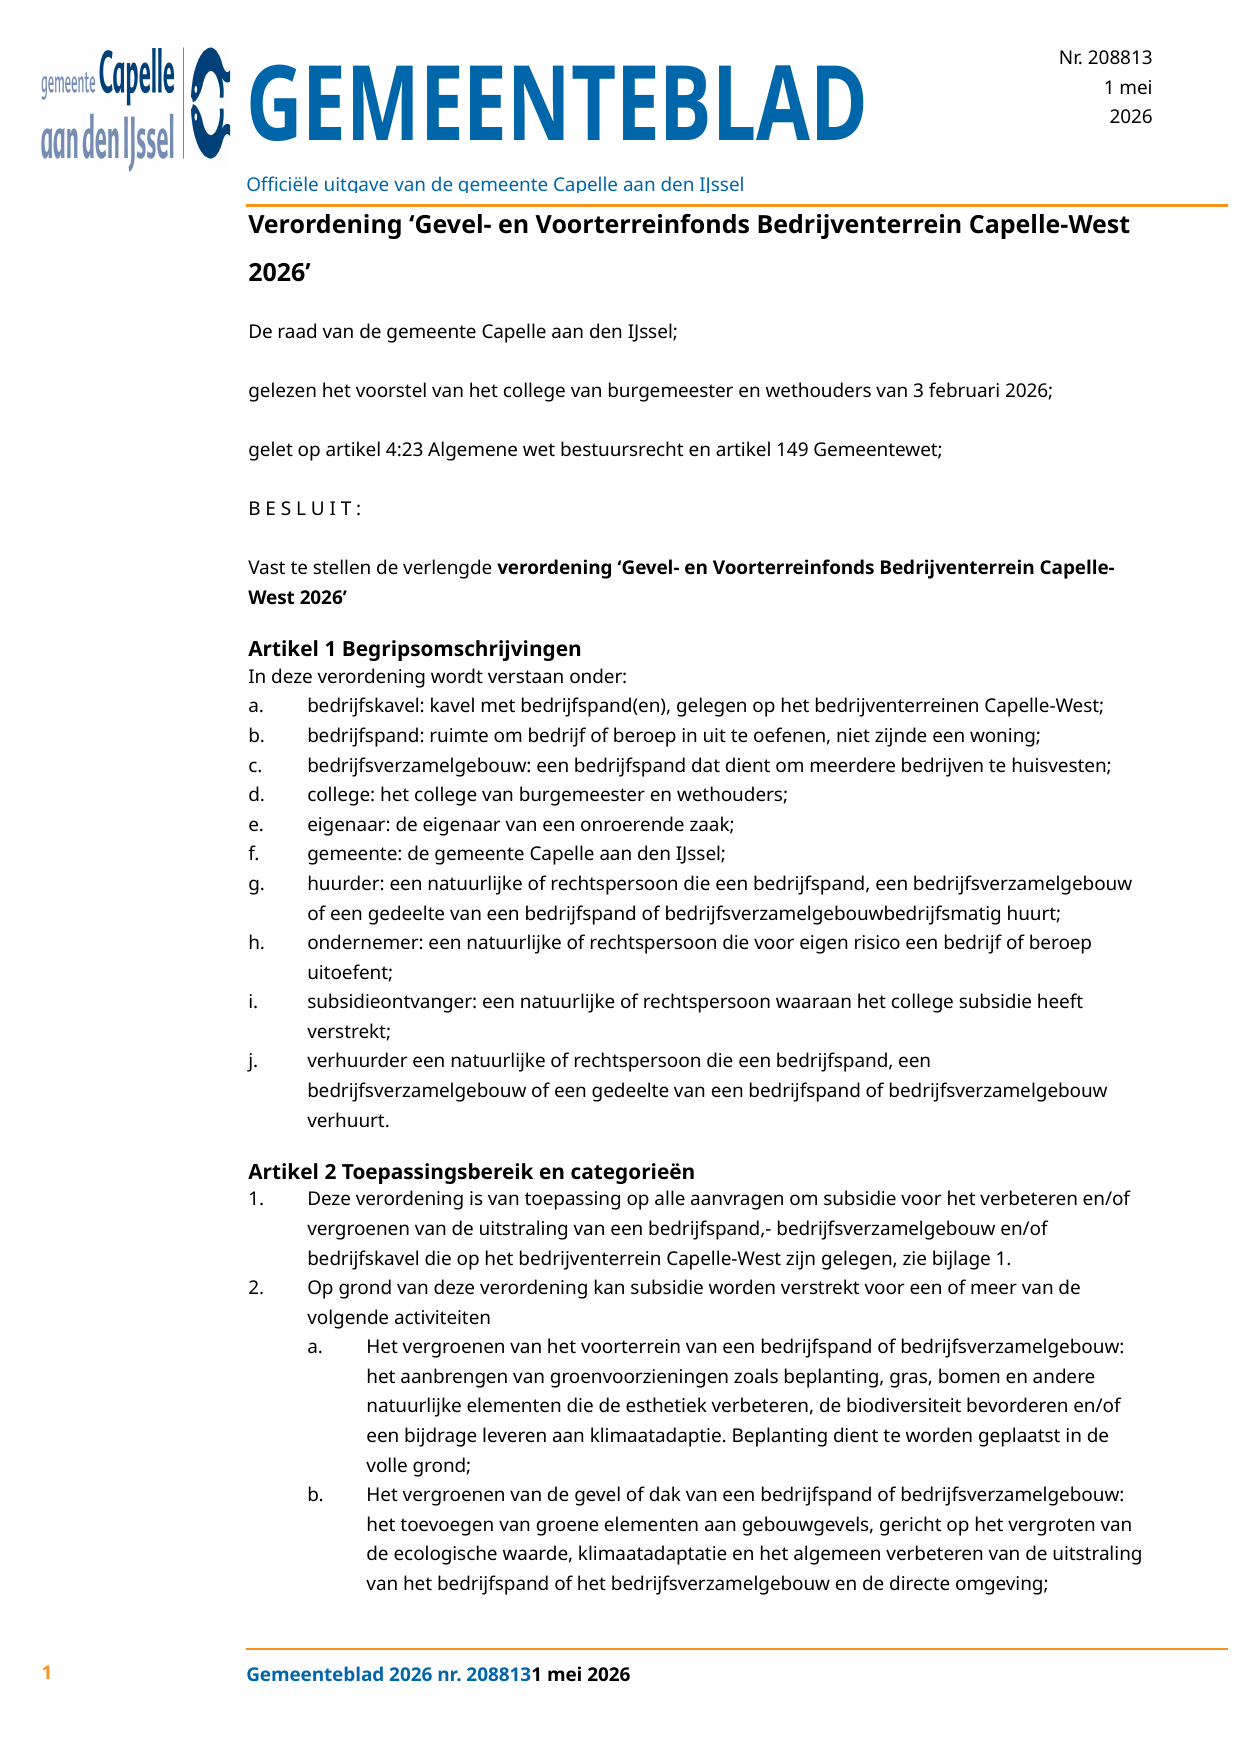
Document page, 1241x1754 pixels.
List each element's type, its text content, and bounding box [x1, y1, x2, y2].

list bedrijfspand: ruimte om bedrijf of beroep in uit te oefenen, niet zijnde een woning; [248, 722, 1152, 748]
text Verordening ‘Gevel- en Voorterreinfonds Bedrijventerrein Capelle-West 2026’ [248, 207, 1152, 288]
text In deze verordening wordt verstaan onder: [248, 663, 1152, 689]
list gemeente: de gemeente Capelle aan den IJssel; [248, 841, 1152, 866]
list Het vergroenen van het voorterrein van een bedrijfspand of bedrijfsverzamelgebouw: [307, 1333, 1152, 1359]
text B E S L U I T : [248, 495, 1152, 521]
list het toevoegen van groene elementen aan gebouwgevels, gericht op het vergroten van de ecologische waarde, klimaatadaptatie en het algemeen verbeteren van de uitstraling van het bedrijfspand of het bedrijfsverzamelgebouw en de directe omgeving; [307, 1511, 1152, 1596]
list bedrijfskavel: kavel met bedrijfspand(en), gelegen op het bedrijventerreinen Capelle-West; [248, 693, 1152, 718]
text gelezen het voorstel van het college van burgemeester en wethouders van 3 februari 2026; [248, 377, 1152, 403]
list Deze verordening is van toepassing op alle aanvragen om subsidie voor het verbeteren en/of vergroenen van de uitstraling van een bedrijfspand,- bedrijfsverzamelgebouw en/of bedrijfskavel die op het bedrijventerrein Capelle-West zijn gelegen, zie bijlage 1. [248, 1186, 1152, 1271]
text De raad van de gemeente Capelle aan den IJssel; [248, 318, 1152, 344]
list Op grond van deze verordening kan subsidie worden verstrekt voor een of meer van de volgende activiteiten [248, 1274, 1152, 1330]
list huurder: een natuurlijke of rechtspersoon die een bedrijfspand, een bedrijfsverzamelgebouw of een gedeelte van een bedrijfspand of bedrijfsverzamelgebouwbedrijfsmatig huurt; [248, 870, 1152, 925]
list Het vergroenen van de gevel of dak van een bedrijfspand of bedrijfsverzamelgebouw: [307, 1481, 1152, 1507]
text gelet op artikel 4:23 Algemene wet bestuursrecht en artikel 149 Gemeentewet; [248, 436, 1152, 462]
list het aanbrengen van groenvoorzieningen zoals beplanting, gras, bomen en andere natuurlijke elementen die de esthetiek verbeteren, de biodiversiteit bevorderen en/of een bijdrage leveren aan klimaatadaptie. Beplanting dient te worden geplaatst in de volle grond; [307, 1363, 1152, 1478]
picture [41, 47, 231, 172]
text Artikel 1 Begripsomschrijvingen [248, 634, 1152, 663]
list verhuurder een natuurlijke of rechtspersoon die een bedrijfspand, een bedrijfsverzamelgebouw of een gedeelte van een bedrijfspand of bedrijfsverzamelgebouw verhuurt. [248, 1048, 1152, 1132]
list college: het college van burgemeester en wethouders; [248, 781, 1152, 807]
list subsidieontvanger: een natuurlijke of rechtspersoon waaraan het college subsidie heeft verstrekt; [248, 988, 1152, 1044]
list ondernemer: een natuurlijke of rechtspersoon die voor eigen risico een bedrijf of beroep uitoefent; [248, 929, 1152, 984]
text Artikel 2 Toepassingsbereik en categorieën [248, 1157, 1152, 1186]
text Vast te stellen de verlengde verordening ‘Gevel- en Voorterreinfonds Bedrijventerrein Capelle-West 2026’ [248, 554, 1152, 610]
list eigenaar: de eigenaar van een onroerende zaak; [248, 811, 1152, 837]
list bedrijfsverzamelgebouw: een bedrijfspand dat dient om meerdere bedrijven te huisvesten; [248, 752, 1152, 777]
